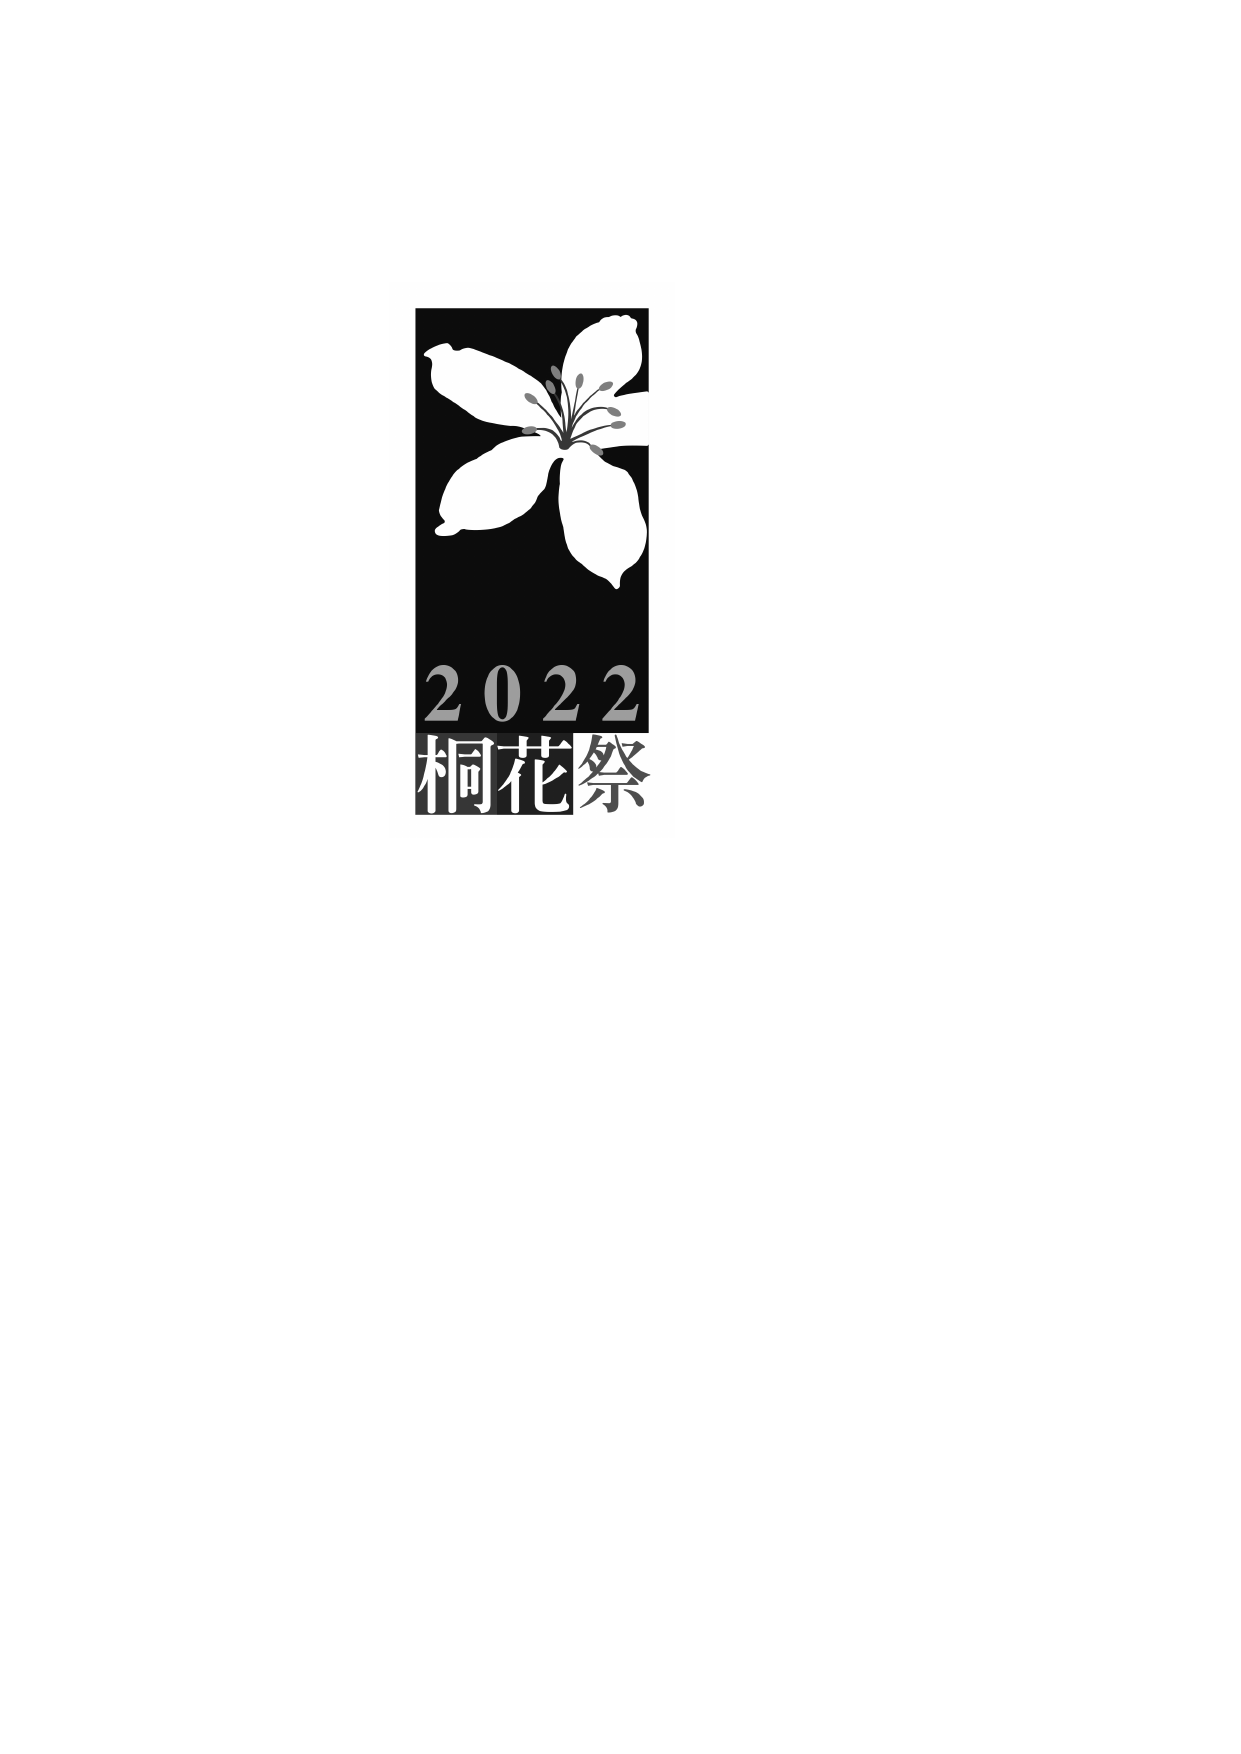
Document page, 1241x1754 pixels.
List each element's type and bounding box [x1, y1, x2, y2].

picture [388, 282, 675, 838]
